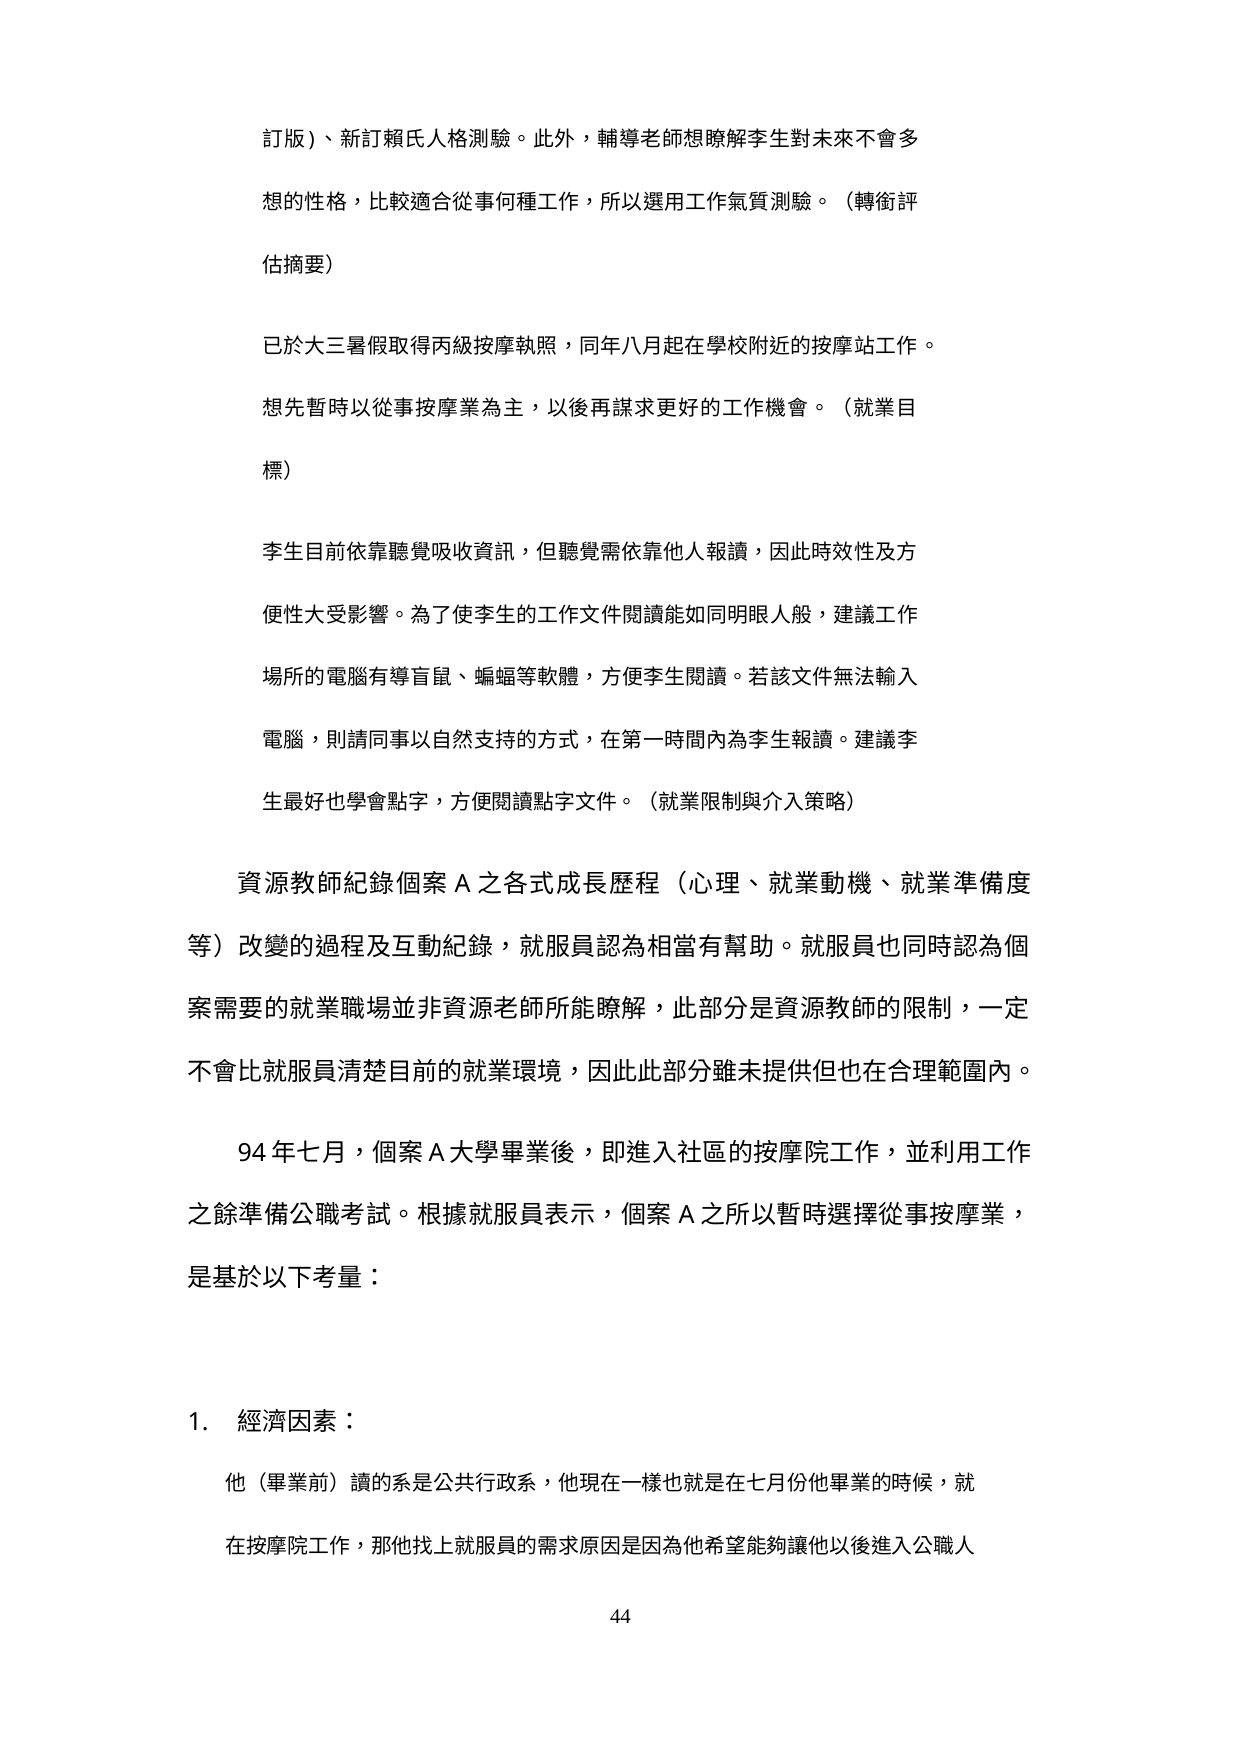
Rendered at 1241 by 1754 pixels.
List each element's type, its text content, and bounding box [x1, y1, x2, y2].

list 經濟因素： [187, 1377, 994, 1440]
text 資源教師紀錄個案A之各式成長歷程（心理、就業動機、就業準備度等）改變的過程及互動紀錄，就服員認為相當有幫助。就服員也同時認為個案需要的就業職場並非資源老師所能瞭解，此部分是資源教師的限制，一定不會比就服員清楚目前的就業環境，因此此部分雖未提供但也在合理範圍內。 [187, 840, 1031, 1090]
text 已於大三暑假取得丙級按摩執照，同年八月起在學校附近的按摩站工作。想先暫時以從事按摩業為主，以後再謀求更好的工作機會。（就業目標） [262, 302, 919, 490]
text 訂版)、新訂賴氏人格測驗。此外，輔導老師想瞭解李生對未來不會多想的性格，比較適合從事何種工作，所以選用工作氣質測驗。（轉銜評估摘要） [262, 96, 919, 284]
text 他（畢業前）讀的系是公共行政系，他現在一樣也就是在七月份他畢業的時候，就在按摩院工作，那他找上就服員的需求原因是因為他希望能夠讓他以後進入公職人 [225, 1440, 994, 1565]
text 李生目前依靠聽覺吸收資訊，但聽覺需依靠他人報讀，因此時效性及方便性大受影響。為了使李生的工作文件閱讀能如同明眼人般，建議工作場所的電腦有導盲鼠、蝙蝠等軟體，方便李生閱讀。若該文件無法輸入電腦，則請同事以自然支持的方式，在第一時間內為李生報讀。建議李生最好也學會點字，方便閱讀點字文件。（就業限制與介入策略） [262, 509, 919, 821]
text 94年七月，個案A大學畢業後，即進入社區的按摩院工作，並利用工作之餘準備公職考試。根據就服員表示，個案A之所以暫時選擇從事按摩業，是基於以下考量： [187, 1109, 1031, 1296]
